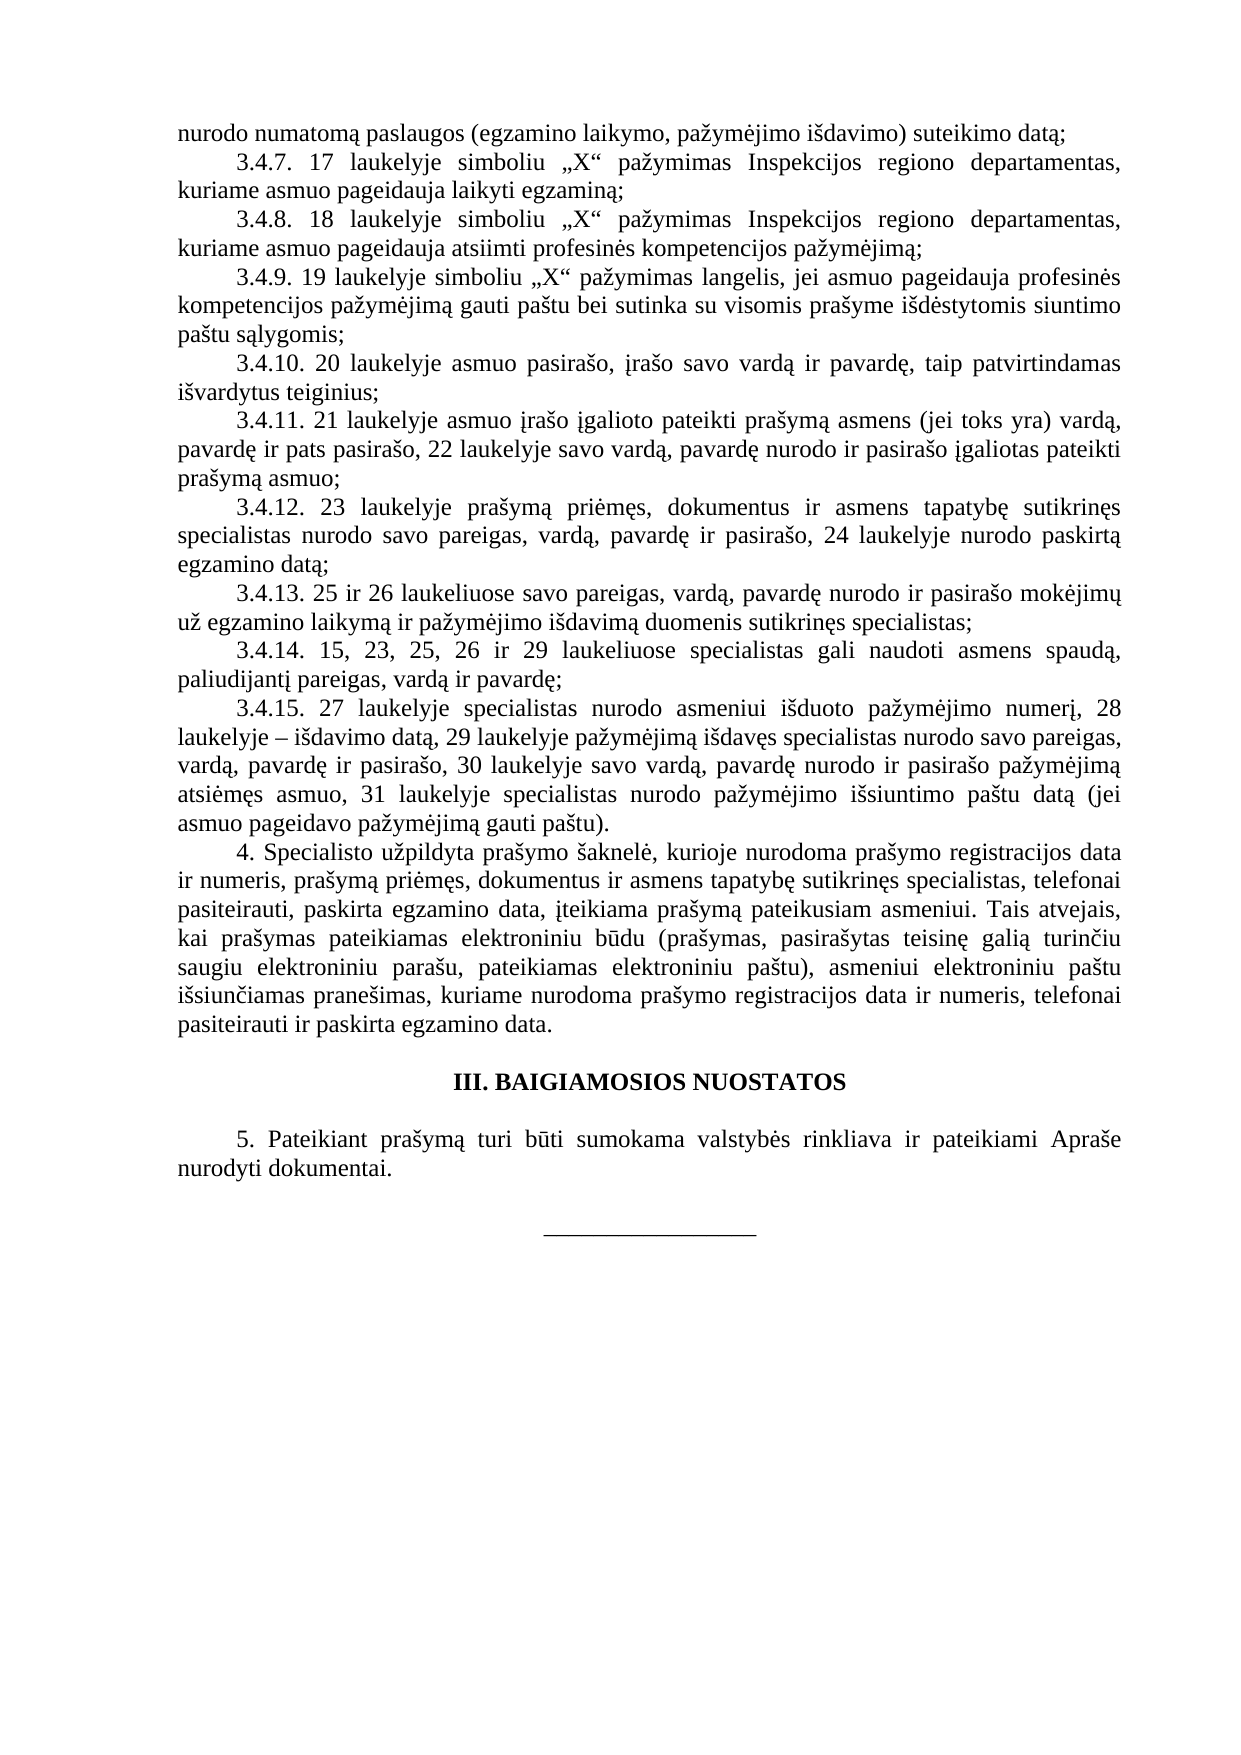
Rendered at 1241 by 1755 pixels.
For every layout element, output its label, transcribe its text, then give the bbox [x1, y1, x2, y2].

text 3.4.9. 19 laukelyje simboliu „X“ pažymimas langelis, jei asmuo pageidauja profesinės kompetencijos pažymėjimą gauti paštu bei sutinka su visomis prašyme išdėstytomis siuntimo paštu sąlygomis; [177, 262, 1122, 348]
text 3.4.12. 23 laukelyje prašymą priėmęs, dokumentus ir asmens tapatybę sutikrinęs specialistas nurodo savo pareigas, vardą, pavardę ir pasirašo, 24 laukelyje nurodo paskirtą egzamino datą; [177, 492, 1122, 578]
text III. BAIGIAMOSIOS NUOSTATOS [177, 1067, 1122, 1096]
text nurodo numatomą paslaugos (egzamino laikymo, pažymėjimo išdavimo) suteikimo datą; [177, 118, 1122, 147]
text 5. Pateikiant prašymą turi būti sumokama valstybės rinkliava ir pateikiami Apraše nurodyti dokumentai. [177, 1124, 1122, 1182]
text 3.4.13. 25 ir 26 laukeliuose savo pareigas, vardą, pavardę nurodo ir pasirašo mokėjimų už egzamino laikymą ir pažymėjimo išdavimą duomenis sutikrinęs specialistas; [177, 578, 1122, 636]
text _________________ [177, 1211, 1122, 1239]
text 3.4.15. 27 laukelyje specialistas nurodo asmeniui išduoto pažymėjimo numerį, 28 laukelyje – išdavimo datą, 29 laukelyje pažymėjimą išdavęs specialistas nurodo savo pareigas, vardą, pavardę ir pasirašo, 30 laukelyje savo vardą, pavardę nurodo ir pasirašo pažymėjimą atsiėmęs asmuo, 31 laukelyje specialistas nurodo pažymėjimo išsiuntimo paštu datą (jei asmuo pageidavo pažymėjimą gauti paštu). [177, 693, 1122, 837]
text 3.4.7. 17 laukelyje simboliu „X“ pažymimas Inspekcijos regiono departamentas, kuriame asmuo pageidauja laikyti egzaminą; [177, 147, 1122, 204]
text 4. Specialisto užpildyta prašymo šaknelė, kurioje nurodoma prašymo registracijos data ir numeris, prašymą priėmęs, dokumentus ir asmens tapatybę sutikrinęs specialistas, telefonai pasiteirauti, paskirta egzamino data, įteikiama prašymą pateikusiam asmeniui. Tais atvejais, kai prašymas pateikiamas elektroniniu būdu (prašymas, pasirašytas teisinę galią turinčiu saugiu elektroniniu parašu, pateikiamas elektroniniu paštu), asmeniui elektroniniu paštu išsiunčiamas pranešimas, kuriame nurodoma prašymo registracijos data ir numeris, telefonai pasiteirauti ir paskirta egzamino data. [177, 837, 1122, 1038]
text 3.4.8. 18 laukelyje simboliu „X“ pažymimas Inspekcijos regiono departamentas, kuriame asmuo pageidauja atsiimti profesinės kompetencijos pažymėjimą; [177, 204, 1122, 262]
text 3.4.10. 20 laukelyje asmuo pasirašo, įrašo savo vardą ir pavardę, taip patvirtindamas išvardytus teiginius; [177, 348, 1122, 406]
text 3.4.14. 15, 23, 25, 26 ir 29 laukeliuose specialistas gali naudoti asmens spaudą, paliudijantį pareigas, vardą ir pavardę; [177, 636, 1122, 693]
text 3.4.11. 21 laukelyje asmuo įrašo įgalioto pateikti prašymą asmens (jei toks yra) vardą, pavardę ir pats pasirašo, 22 laukelyje savo vardą, pavardę nurodo ir pasirašo įgaliotas pateikti prašymą asmuo; [177, 406, 1122, 492]
